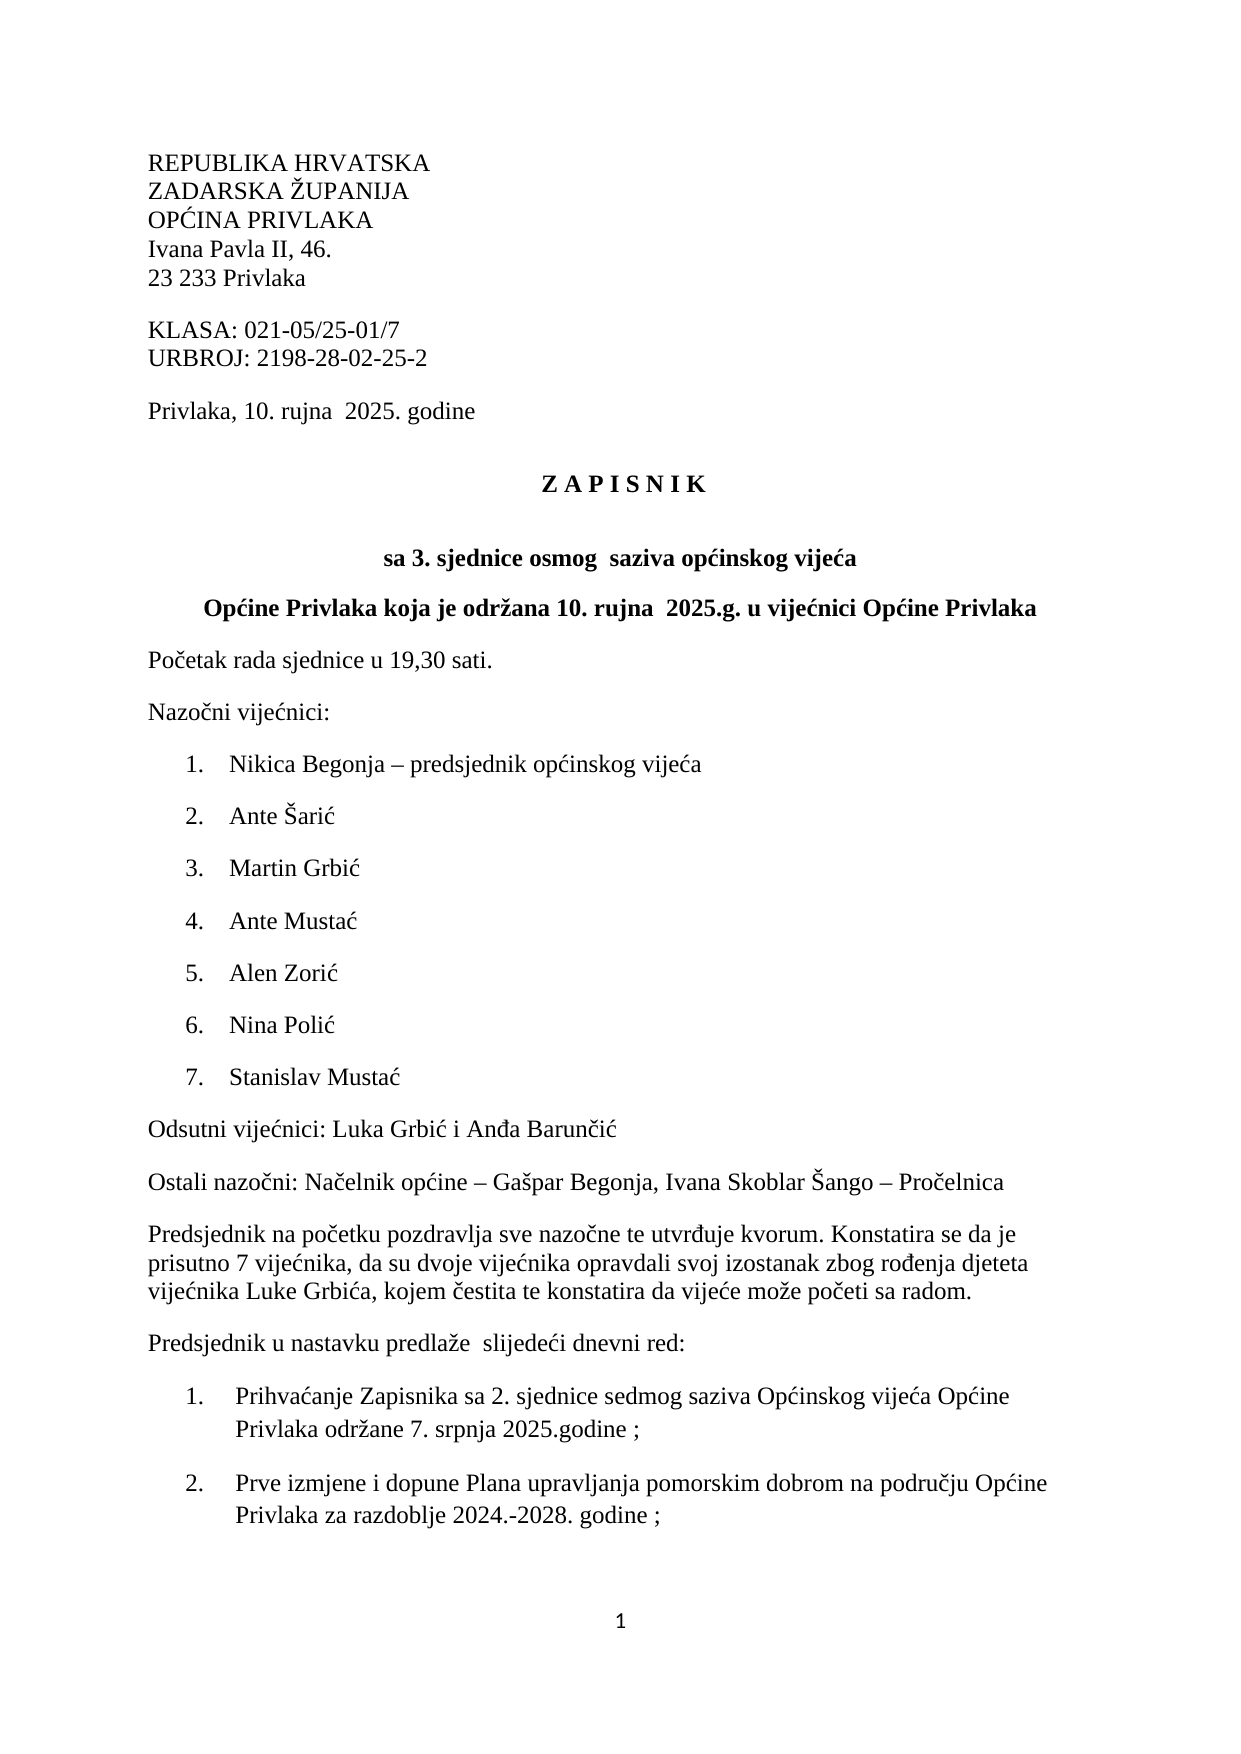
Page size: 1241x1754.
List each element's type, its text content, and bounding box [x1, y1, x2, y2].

text Predsjednik u nastavku predlaže slijedeći dnevni red: [148, 1328, 1093, 1357]
list Ante Mustać [185, 906, 1093, 934]
subtitle sa 3. sjednice osmog saziva općinskog vijeća Općine Privlaka koja je održana 10. rujna 2025.g. u vijećnici Općine Privlaka [148, 521, 1093, 621]
text Odsutni vijećnici: Luka Grbić i Anđa Barunčić [148, 1114, 1093, 1143]
text Nazočni vijećnici: [148, 697, 1093, 726]
list Martin Grbić [185, 853, 1093, 882]
text KLASA: 021-05/25-01/7 URBROJ: 2198-28-02-25-2 [148, 315, 1093, 372]
text Ostali nazočni: Načelnik općine – Gašpar Begonja, Ivana Skoblar Šango – Pročelnica [148, 1167, 1093, 1195]
list Alen Zorić [185, 958, 1093, 987]
list Ante Šarić [185, 801, 1093, 830]
text Početak rada sjednice u 19,30 sati. [148, 645, 1093, 673]
text Predsjednik na početku pozdravlja sve nazočne te utvrđuje kvorum. Konstatira se da je prisutno 7 vijećnika, da su dvoje vijećnika opravdali svoj izostanak zbog rođenja djeteta vijećnika Luke Grbića, kojem čestita te konstatira da vijeće može početi sa radom. [148, 1219, 1093, 1305]
list Prve izmjene i dopune Plana upravljanja pomorskim dobrom na području Općine Privlaka za razdoblje 2024.-2028. godine ; [185, 1468, 1093, 1529]
text Privlaka, 10. rujna 2025. godine [148, 396, 1093, 424]
list Nikica Begonja – predsjednik općinskog vijeća [185, 749, 1093, 778]
subtitle Z A P I S N I K [148, 448, 1093, 498]
list Nina Polić [185, 1010, 1093, 1039]
list Stanislav Mustać [185, 1062, 1093, 1091]
list Prihvaćanje Zapisnika sa 2. sjednice sedmog saziva Općinskog vijeća Općine Privlaka održane 7. srpnja 2025.godine ; [185, 1381, 1093, 1442]
text REPUBLIKA HRVATSKA ZADARSKA ŽUPANIJA OPĆINA PRIVLAKA Ivana Pavla II, 46. 23 233 Privlaka [148, 148, 1093, 291]
